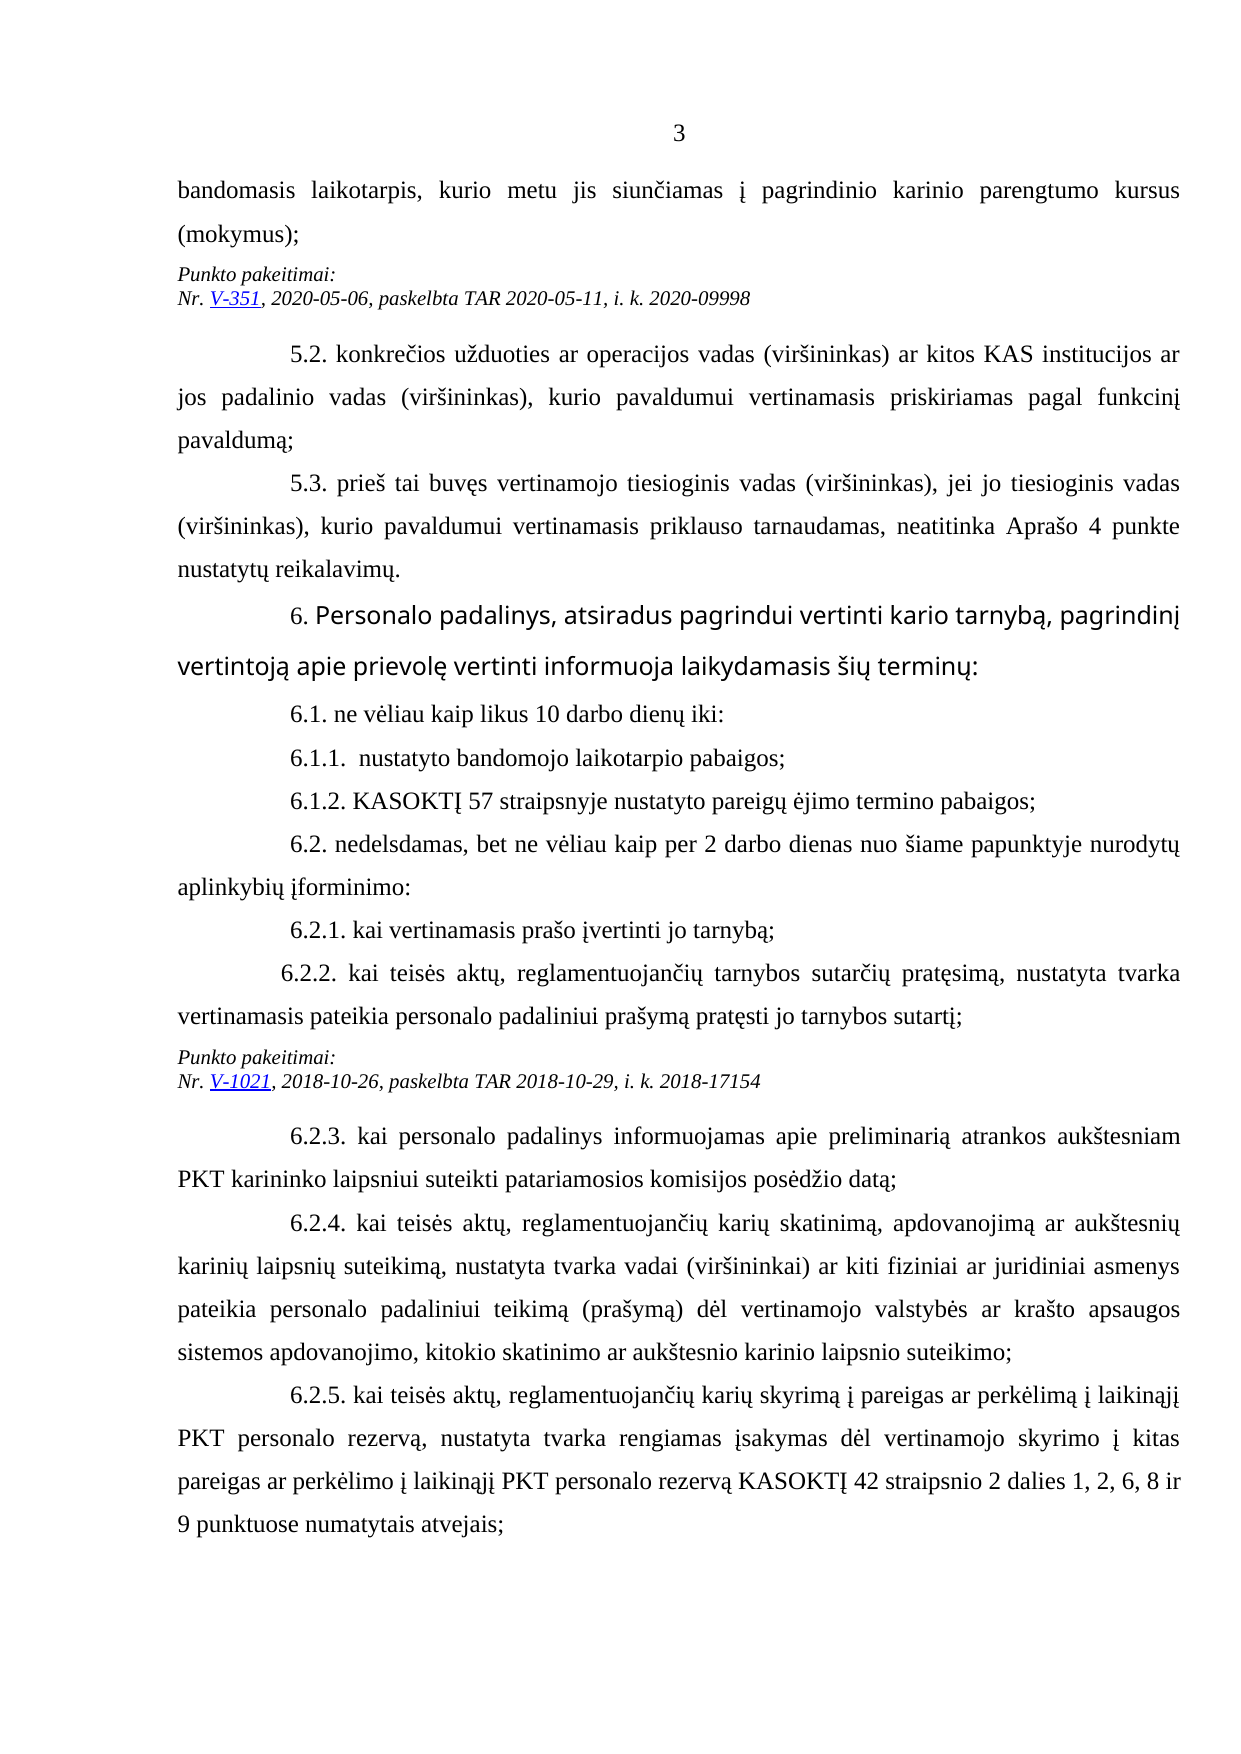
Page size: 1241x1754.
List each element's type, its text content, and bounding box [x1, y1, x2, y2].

text 6.1. ne vėliau kaip likus 10 darbo dienų iki: [177, 699, 1181, 728]
text 6.1.1. nustatyto bandomojo laikotarpio pabaigos; [177, 743, 1181, 771]
text 6.2.5. kai teisės aktų, reglamentuojančių karių skyrimą į pareigas ar perkėlimą į laikinąjį PKT personalo rezervą, nustatyta tvarka rengiamas įsakymas dėl vertinamojo skyrimo į kitas pareigas ar perkėlimo į laikinąjį PKT personalo rezervą KASOKTĮ 42 straipsnio 2 dalies 1, 2, 6, 8 ir 9 punktuose numatytais atvejais; [177, 1380, 1181, 1538]
text 6.1.2. KASOKTĮ 57 straipsnyje nustatyto pareigų ėjimo termino pabaigos; [177, 786, 1181, 814]
text 6.2.2. kai teisės aktų, reglamentuojančių tarnybos sutarčių pratęsimą, nustatyta tvarka vertinamasis pateikia personalo padaliniui prašymą pratęsti jo tarnybos sutartį; [177, 958, 1181, 1030]
text 6. Personalo padalinys, atsiradus pagrindui vertinti kario tarnybą, pagrindinį vertintoją apie prievolę vertinti informuoja laikydamasis šių terminų: [177, 597, 1181, 683]
text 5.3. prieš tai buvęs vertinamojo tiesioginis vadas (viršininkas), jei jo tiesioginis vadas (viršininkas), kurio pavaldumui vertinamasis priklauso tarnaudamas, neatitinka Aprašo 4 punkte nustatytų reikalavimų. [177, 468, 1181, 583]
text 6.2.4. kai teisės aktų, reglamentuojančių karių skatinimą, apdovanojimą ar aukštesnių karinių laipsnių suteikimą, nustatyta tvarka vadai (viršininkai) ar kiti fiziniai ar juridiniai asmenys pateikia personalo padaliniui teikimą (prašymą) dėl vertinamojo valstybės ar krašto apsaugos sistemos apdovanojimo, kitokio skatinimo ar aukštesnio karinio laipsnio suteikimo; [177, 1208, 1181, 1366]
text Punkto pakeitimai: [177, 262, 1181, 286]
text 6.2.3. kai personalo padalinys informuojamas apie preliminarią atrankos aukštesniam PKT karininko laipsniui suteikti patariamosios komisijos posėdžio datą; [177, 1121, 1181, 1193]
text Nr. V-351, 2020-05-06, paskelbta TAR 2020-05-11, i. k. 2020-09998 [177, 286, 1181, 310]
text Nr. V-1021, 2018-10-26, paskelbta TAR 2018-10-29, i. k. 2018-17154 [177, 1069, 1181, 1093]
text 5.2. konkrečios užduoties ar operacijos vadas (viršininkas) ar kitos KAS institucijos ar jos padalinio vadas (viršininkas), kurio pavaldumui vertinamasis priskiriamas pagal funkcinį pavaldumą; [177, 339, 1181, 454]
text 6.2. nedelsdamas, bet ne vėliau kaip per 2 darbo dienas nuo šiame papunktyje nurodytų aplinkybių įforminimo: [177, 829, 1181, 901]
text Punkto pakeitimai: [177, 1044, 1181, 1069]
text 6.2.1. kai vertinamasis prašo įvertinti jo tarnybą; [177, 915, 1181, 944]
text bandomasis laikotarpis, kurio metu jis siunčiamas į pagrindinio karinio parengtumo kursus (mokymus); [177, 176, 1181, 247]
